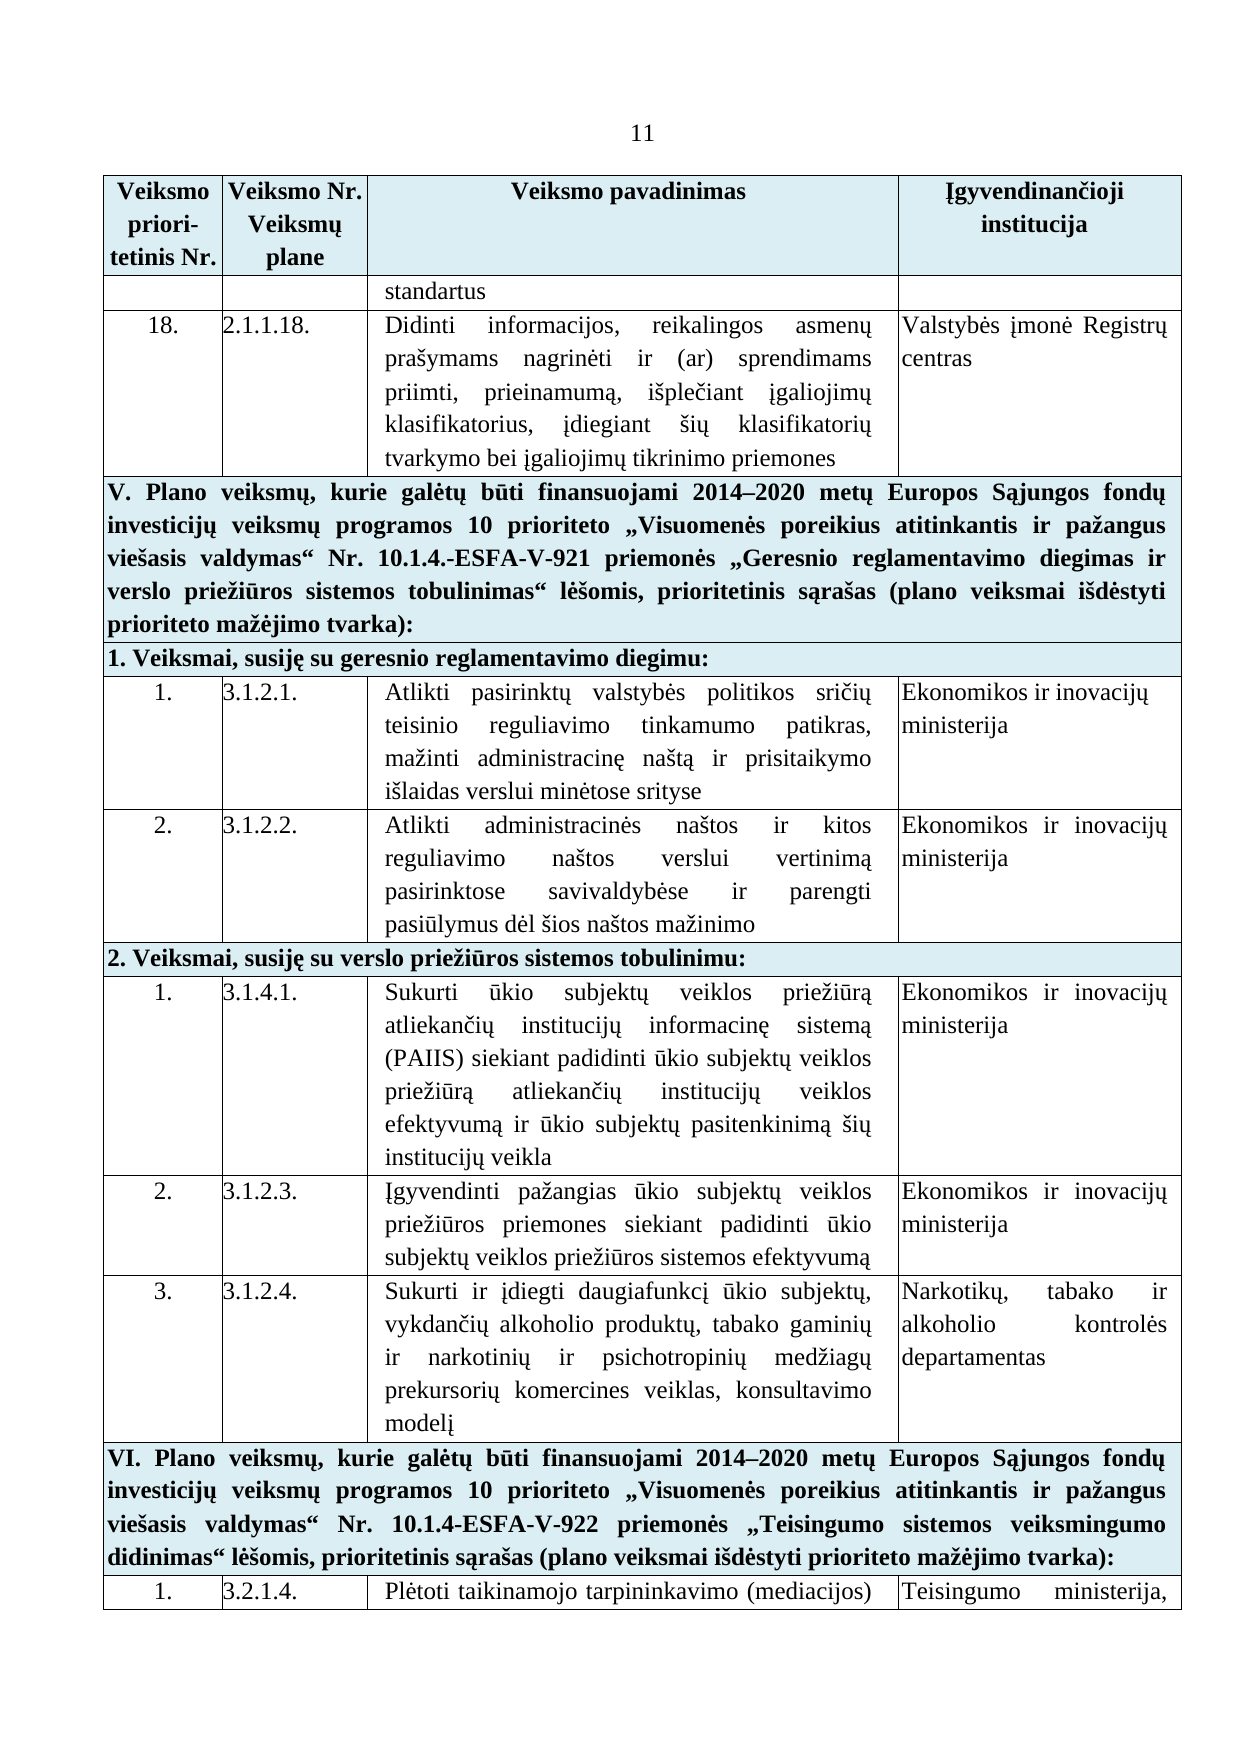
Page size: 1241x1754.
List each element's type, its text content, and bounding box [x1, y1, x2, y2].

table_cell V. Plano veiksmų, kurie galėtų būti finansuojami 2014–2020 metų Europos Sąjungos fondų investicijų veiksmų programos 10 prioriteto „Visuomenės poreikius atitinkantis ir pažangus viešasis valdymas“ Nr. 10.1.4.-ESFA-V-921 priemonės „Geresnio reglamentavimo diegimas ir verslo priežiūros sistemos tobulinimas“ lėšomis, prioritetinis sąrašas (plano veiksmai išdėstyti prioriteto mažėjimo tvarka): [104, 477, 1181, 642]
table_header Įgyvendinančioji institucija [899, 176, 1181, 275]
table_cell 18. [104, 311, 222, 476]
table_cell 2. [104, 1176, 222, 1275]
table_cell Atlikti pasirinktų valstybės politikos sričių teisinio reguliavimo tinkamumo patikras, mažinti administracinę naštą ir prisitaikymo išlaidas verslui minėtose srityse [368, 677, 898, 809]
table_cell 3.1.4.1. [223, 977, 367, 1175]
table_cell 3.1.2.1. [223, 677, 367, 809]
table_cell Didinti informacijos, reikalingos asmenų prašymams nagrinėti ir (ar) sprendimams priimti, prieinamumą, išplečiant įgaliojimų klasifikatorius, įdiegiant šių klasifikatorių tvarkymo bei įgaliojimų tikrinimo priemones [368, 311, 898, 476]
table_header Veiksmo pavadinimas [368, 176, 898, 275]
table_cell [104, 276, 222, 309]
table_cell Sukurti ūkio subjektų veiklos priežiūrą atliekančių institucijų informacinę sistemą (PAIIS) siekiant padidinti ūkio subjektų veiklos priežiūrą atliekančių institucijų veiklos efektyvumą ir ūkio subjektų pasitenkinimą šių institucijų veikla [368, 977, 898, 1175]
table_cell Sukurti ir įdiegti daugiafunkcį ūkio subjektų, vykdančių alkoholio produktų, tabako gaminių ir narkotinių ir psichotropinių medžiagų prekursorių komercines veiklas, konsultavimo modelį [368, 1276, 898, 1442]
table_cell 3.1.2.3. [223, 1176, 367, 1275]
table_cell Atlikti administracinės naštos ir kitos reguliavimo naštos verslui vertinimą pasirinktose savivaldybėse ir parengti pasiūlymus dėl šios naštos mažinimo [368, 810, 898, 942]
table_cell Ekonomikos ir inovacijų ministerija [899, 977, 1181, 1175]
table_cell Ekonomikos ir inovacijų ministerija [899, 677, 1181, 809]
table_cell Teisingumo ministerija, [899, 1576, 1181, 1609]
table_cell 3.1.2.2. [223, 810, 367, 942]
table_cell VI. Plano veiksmų, kurie galėtų būti finansuojami 2014–2020 metų Europos Sąjungos fondų investicijų veiksmų programos 10 prioriteto „Visuomenės poreikius atitinkantis ir pažangus viešasis valdymas“ Nr. 10.1.4-ESFA-V-922 priemonės „Teisingumo sistemos veiksmingumo didinimas“ lėšomis, prioritetinis sąrašas (plano veiksmai išdėstyti prioriteto mažėjimo tvarka): [104, 1443, 1181, 1575]
table_cell [899, 276, 1181, 309]
table_cell 1. [104, 977, 222, 1175]
table_cell 3. [104, 1276, 222, 1442]
table_cell 2. [104, 810, 222, 942]
table_cell Įgyvendinti pažangias ūkio subjektų veiklos priežiūros priemones siekiant padidinti ūkio subjektų veiklos priežiūros sistemos efektyvumą [368, 1176, 898, 1275]
table_cell 1. Veiksmai, susiję su geresnio reglamentavimo diegimu: [104, 643, 1181, 676]
table_header Veiksmo Nr. Veiksmų plane [223, 176, 367, 275]
table_cell [223, 276, 367, 309]
table_cell standartus [368, 276, 898, 309]
table_cell 2. Veiksmai, susiję su verslo priežiūros sistemos tobulinimu: [104, 943, 1181, 976]
table_cell Ekonomikos ir inovacijų ministerija [899, 810, 1181, 942]
table_cell 1. [104, 677, 222, 809]
table_cell 3.2.1.4. [223, 1576, 367, 1609]
table_cell 2.1.1.18. [223, 311, 367, 476]
table_cell Plėtoti taikinamojo tarpininkavimo (mediacijos) [368, 1576, 898, 1609]
table_cell Ekonomikos ir inovacijų ministerija [899, 1176, 1181, 1275]
table_cell Valstybės įmonė Registrų centras [899, 311, 1181, 476]
table_cell 1. [104, 1576, 222, 1609]
table_header Veiksmo priori-tetinis Nr. [104, 176, 222, 275]
table_cell Narkotikų, tabako ir alkoholio kontrolės departamentas [899, 1276, 1181, 1442]
table_cell 3.1.2.4. [223, 1276, 367, 1442]
